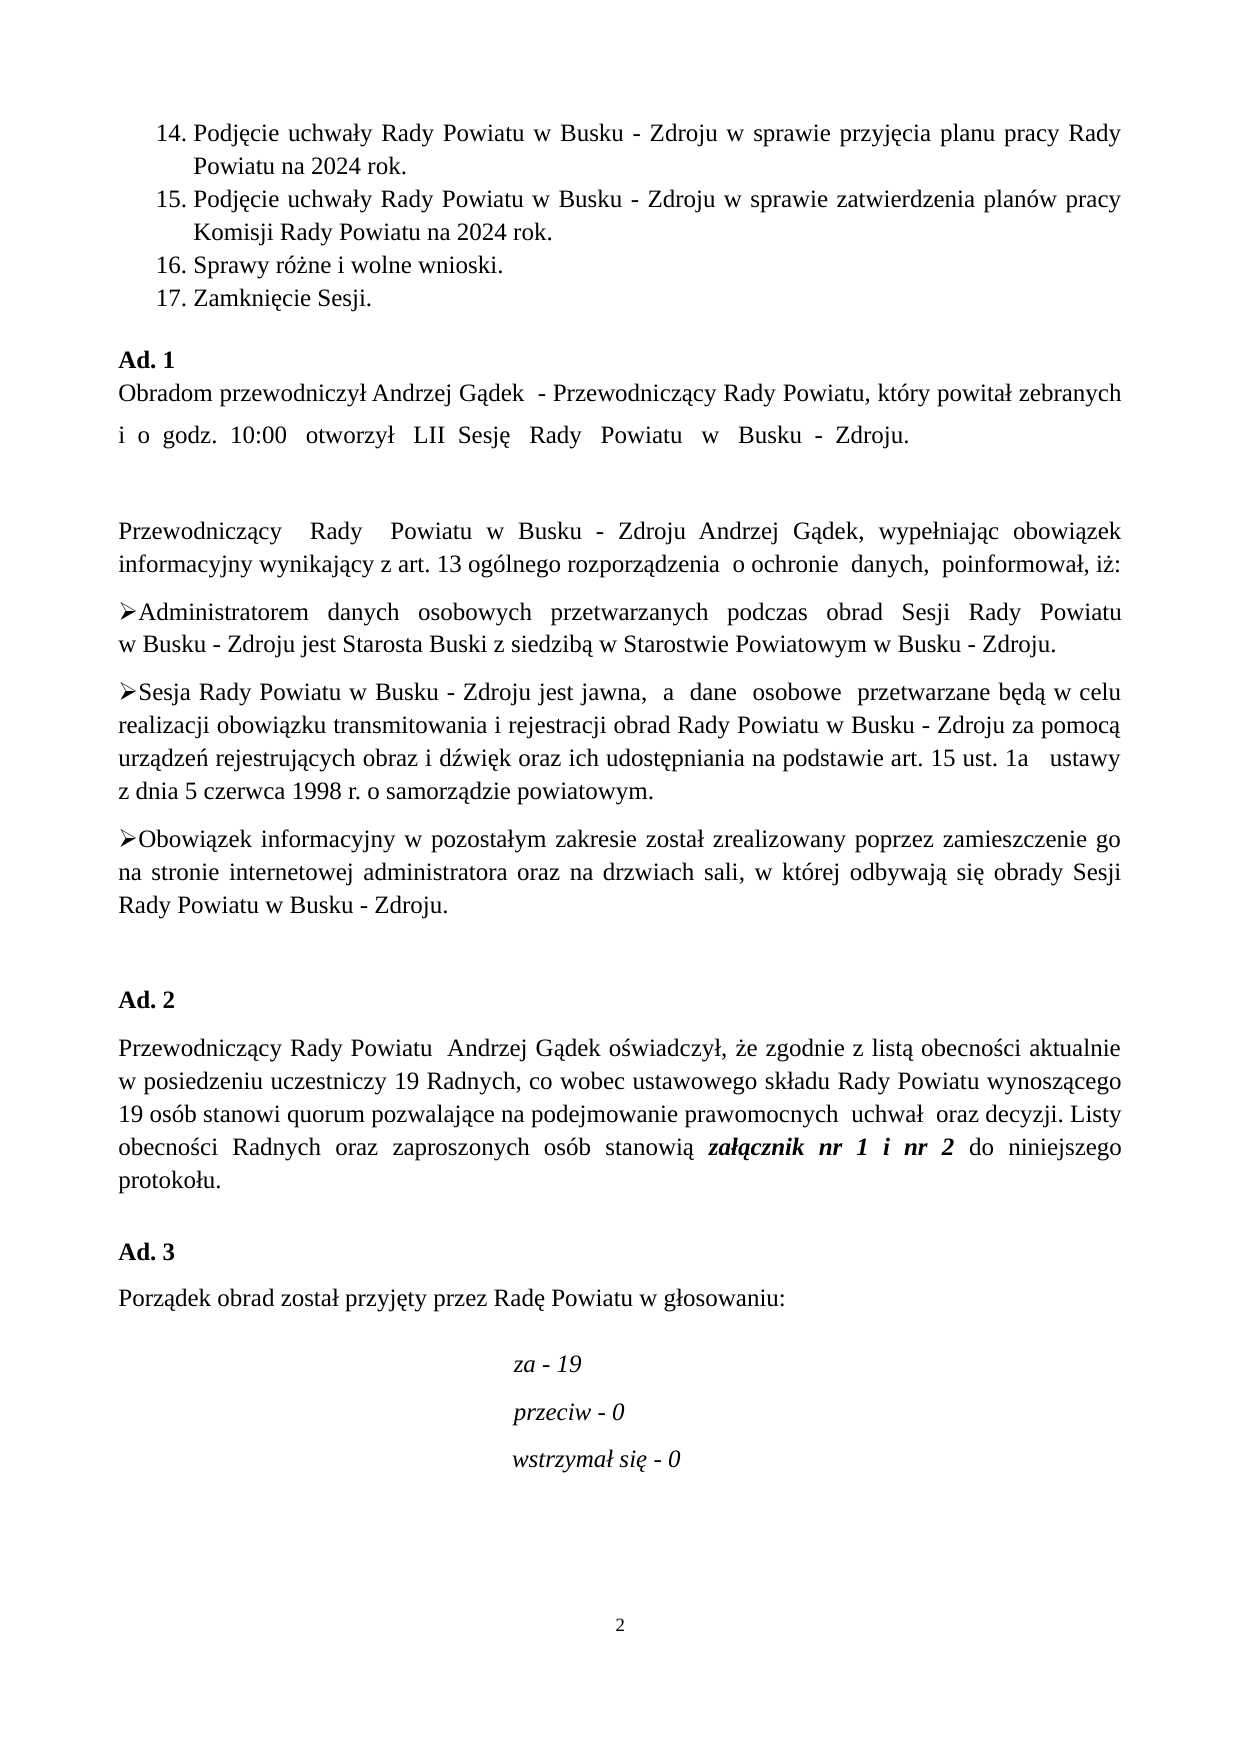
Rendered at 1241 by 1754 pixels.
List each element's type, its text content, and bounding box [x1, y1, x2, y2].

text Obradom przewodniczył Andrzej Gądek - Przewodniczący Rady Powiatu, który powitał zebranych i o godz. 10:00 otworzył LII Sesję Rady Powiatu w Busku - Zdroju. [118, 378, 1122, 448]
text Przewodniczący Rady Powiatu Andrzej Gądek oświadczył, że zgodnie z listą obecności aktualnie w posiedzeniu uczestniczy 19 Radnych, co wobec ustawowego składu Rady Powiatu wynoszącego 19 osób stanowi quorum pozwalające na podejmowanie prawomocnych uchwał oraz decyzji. Listy obecności Radnych oraz zaproszonych osób stanowią załącznik nr 1 i nr 2 do niniejszego protokołu. [118, 1033, 1122, 1193]
list Podjęcie uchwały Rady Powiatu w Busku - Zdroju w sprawie przyjęcia planu pracy Rady Powiatu na 2024 rok. [156, 118, 1122, 180]
text Przewodniczący Rady Powiatu w Busku - Zdroju Andrzej Gądek, wypełniając obowiązek informacyjny wynikający z art. 13 ogólnego rozporządzenia o ochronie danych, poinformował, iż: [118, 516, 1122, 578]
list Sprawy różne i wolne wnioski. [156, 250, 1122, 279]
list za - 19 [513, 1349, 1122, 1378]
list Podjęcie uchwały Rady Powiatu w Busku - Zdroju w sprawie zatwierdzenia planów pracy Komisji Rady Powiatu na 2024 rok. [156, 184, 1122, 246]
text Porządek obrad został przyjęty przez Radę Powiatu w głosowaniu: [118, 1283, 1122, 1312]
list Zamknięcie Sesji. [156, 283, 1122, 312]
subtitle Ad. 3 [118, 1237, 1122, 1266]
text Ad. 1 [118, 345, 1122, 374]
list przeciw - 0 [513, 1397, 1122, 1425]
list Administratorem danych osobowych przetwarzanych podczas obrad Sesji Rady Powiatu w Busku - Zdroju jest Starosta Buski z siedzibą w Starostwie Powiatowym w Busku - Zdroju. [118, 597, 1122, 658]
text wstrzymał się - 0 [118, 1444, 1122, 1473]
list Obowiązek informacyjny w pozostałym zakresie został zrealizowany poprzez zamieszczenie go na stronie internetowej administratora oraz na drzwiach sali, w której odbywają się obrady Sesji Rady Powiatu w Busku - Zdroju. [118, 824, 1122, 919]
text Ad. 2 [118, 985, 1122, 1014]
list Sesja Rady Powiatu w Busku - Zdroju jest jawna, a dane osobowe przetwarzane będą w celu realizacji obowiązku transmitowania i rejestracji obrad Rady Powiatu w Busku - Zdroju za pomocą urządzeń rejestrujących obraz i dźwięk oraz ich udostępniania na podstawie art. 15 ust. 1a ustawy z dnia 5 czerwca 1998 r. o samorządzie powiatowym. [118, 677, 1122, 805]
